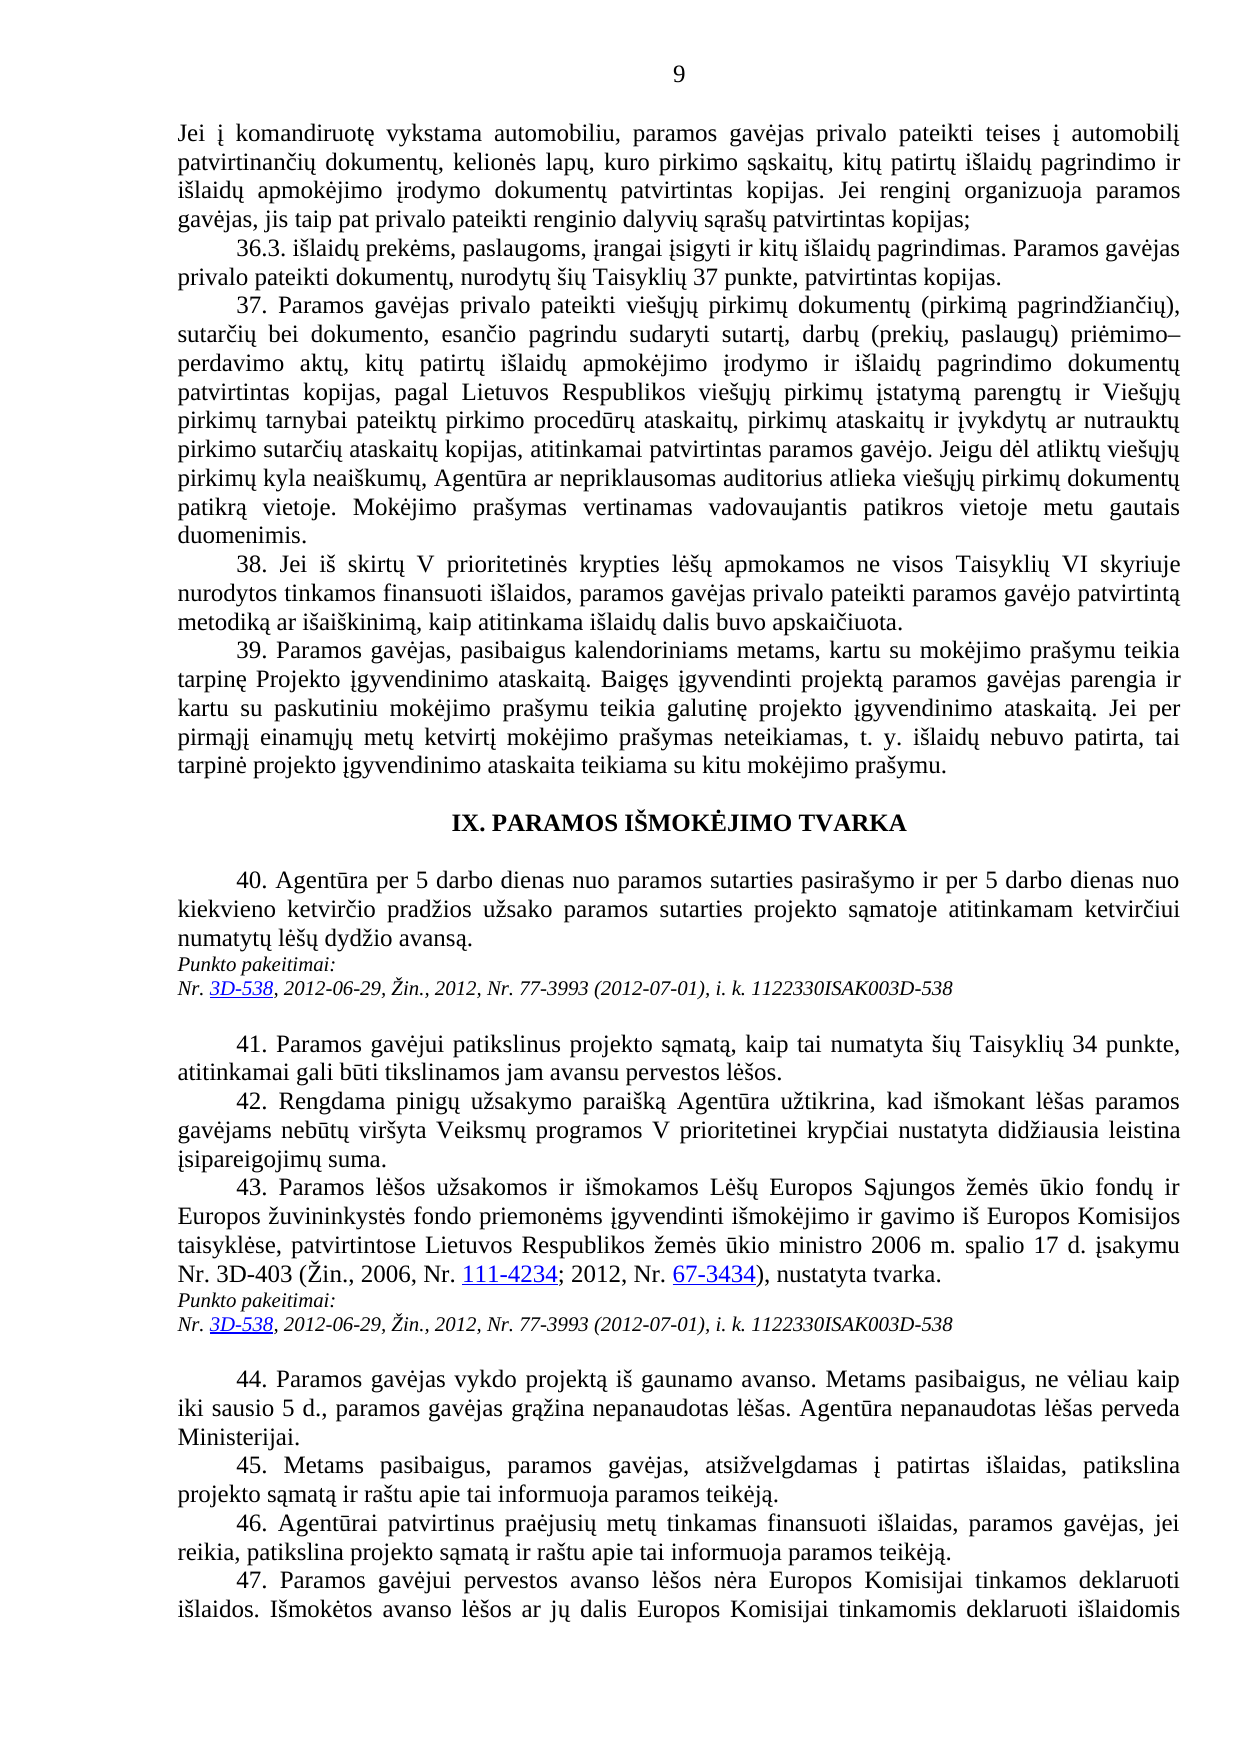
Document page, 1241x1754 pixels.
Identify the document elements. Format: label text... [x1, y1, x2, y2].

text IX. PARAMOS IŠMOKĖJIMO TVARKA [177, 808, 1181, 837]
text 37. Paramos gavėjas privalo pateikti viešųjų pirkimų dokumentų (pirkimą pagrindžiančių), sutarčių bei dokumento, esančio pagrindu sudaryti sutartį, darbų (prekių, paslaugų) priėmimo–perdavimo aktų, kitų patirtų išlaidų apmokėjimo įrodymo ir išlaidų pagrindimo dokumentų patvirtintas kopijas, pagal Lietuvos Respublikos viešųjų pirkimų įstatymą parengtų ir Viešųjų pirkimų tarnybai pateiktų pirkimo procedūrų ataskaitų, pirkimų ataskaitų ir įvykdytų ar nutrauktų pirkimo sutarčių ataskaitų kopijas, atitinkamai patvirtintas paramos gavėjo. Jeigu dėl atliktų viešųjų pirkimų kyla neaiškumų, Agentūra ar nepriklausomas auditorius atlieka viešųjų pirkimų dokumentų patikrą vietoje. Mokėjimo prašymas vertinamas vadovaujantis patikros vietoje metu gautais duomenimis. [177, 291, 1181, 549]
text 44. Paramos gavėjas vykdo projektą iš gaunamo avanso. Metams pasibaigus, ne vėliau kaip iki sausio 5 d., paramos gavėjas grąžina nepanaudotas lėšas. Agentūra nepanaudotas lėšas perveda Ministerijai. [177, 1364, 1181, 1451]
text 42. Rengdama pinigų užsakymo paraišką Agentūra užtikrina, kad išmokant lėšas paramos gavėjams nebūtų viršyta Veiksmų programos V prioritetinei krypčiai nustatyta didžiausia leistina įsipareigojimų suma. [177, 1086, 1181, 1172]
text Jei į komandiruotę vykstama automobiliu, paramos gavėjas privalo pateikti teises į automobilį patvirtinančių dokumentų, kelionės lapų, kuro pirkimo sąskaitų, kitų patirtų išlaidų pagrindimo ir išlaidų apmokėjimo įrodymo dokumentų patvirtintas kopijas. Jei renginį organizuoja paramos gavėjas, jis taip pat privalo pateikti renginio dalyvių sąrašų patvirtintas kopijas; [177, 118, 1181, 233]
text 40. Agentūra per 5 darbo dienas nuo paramos sutarties pasirašymo ir per 5 darbo dienas nuo kiekvieno ketvirčio pradžios užsako paramos sutarties projekto sąmatoje atitinkamam ketvirčiui numatytų lėšų dydžio avansą. [177, 866, 1181, 952]
text Nr. 3D-538, 2012-06-29, Žin., 2012, Nr. 77-3993 (2012-07-01), i. k. 1122330ISAK003D-538 [177, 976, 1181, 1000]
text 38. Jei iš skirtų V prioritetinės krypties lėšų apmokamos ne visos Taisyklių VI skyriuje nurodytos tinkamos finansuoti išlaidos, paramos gavėjas privalo pateikti paramos gavėjo patvirtintą metodiką ar išaiškinimą, kaip atitinkama išlaidų dalis buvo apskaičiuota. [177, 549, 1181, 636]
text Punkto pakeitimai: [177, 952, 1181, 976]
text 47. Paramos gavėjui pervestos avanso lėšos nėra Europos Komisijai tinkamos deklaruoti išlaidos. Išmokėtos avanso lėšos ar jų dalis Europos Komisijai tinkamomis deklaruoti išlaidomis [177, 1566, 1181, 1623]
text Punkto pakeitimai: [177, 1287, 1181, 1312]
text 43. Paramos lėšos užsakomos ir išmokamos Lėšų Europos Sąjungos žemės ūkio fondų ir Europos žuvininkystės fondo priemonėms įgyvendinti išmokėjimo ir gavimo iš Europos Komisijos taisyklėse, patvirtintose Lietuvos Respublikos žemės ūkio ministro 2006 m. spalio 17 d. įsakymu Nr. 3D-403 (Žin., 2006, Nr. 111-4234; 2012, Nr. 67-3434), nustatyta tvarka. [177, 1172, 1181, 1287]
text 41. Paramos gavėjui patikslinus projekto sąmatą, kaip tai numatyta šių Taisyklių 34 punkte, atitinkamai gali būti tikslinamos jam avansu pervestos lėšos. [177, 1029, 1181, 1086]
text 36.3. išlaidų prekėms, paslaugoms, įrangai įsigyti ir kitų išlaidų pagrindimas. Paramos gavėjas privalo pateikti dokumentų, nurodytų šių Taisyklių 37 punkte, patvirtintas kopijas. [177, 233, 1181, 291]
text 46. Agentūrai patvirtinus praėjusių metų tinkamas finansuoti išlaidas, paramos gavėjas, jei reikia, patikslina projekto sąmatą ir raštu apie tai informuoja paramos teikėją. [177, 1508, 1181, 1566]
text 45. Metams pasibaigus, paramos gavėjas, atsižvelgdamas į patirtas išlaidas, patikslina projekto sąmatą ir raštu apie tai informuoja paramos teikėją. [177, 1451, 1181, 1508]
text Nr. 3D-538, 2012-06-29, Žin., 2012, Nr. 77-3993 (2012-07-01), i. k. 1122330ISAK003D-538 [177, 1312, 1181, 1336]
text 39. Paramos gavėjas, pasibaigus kalendoriniams metams, kartu su mokėjimo prašymu teikia tarpinę Projekto įgyvendinimo ataskaitą. Baigęs įgyvendinti projektą paramos gavėjas parengia ir kartu su paskutiniu mokėjimo prašymu teikia galutinę projekto įgyvendinimo ataskaitą. Jei per pirmąjį einamųjų metų ketvirtį mokėjimo prašymas neteikiamas, t. y. išlaidų nebuvo patirta, tai tarpinė projekto įgyvendinimo ataskaita teikiama su kitu mokėjimo prašymu. [177, 636, 1181, 779]
